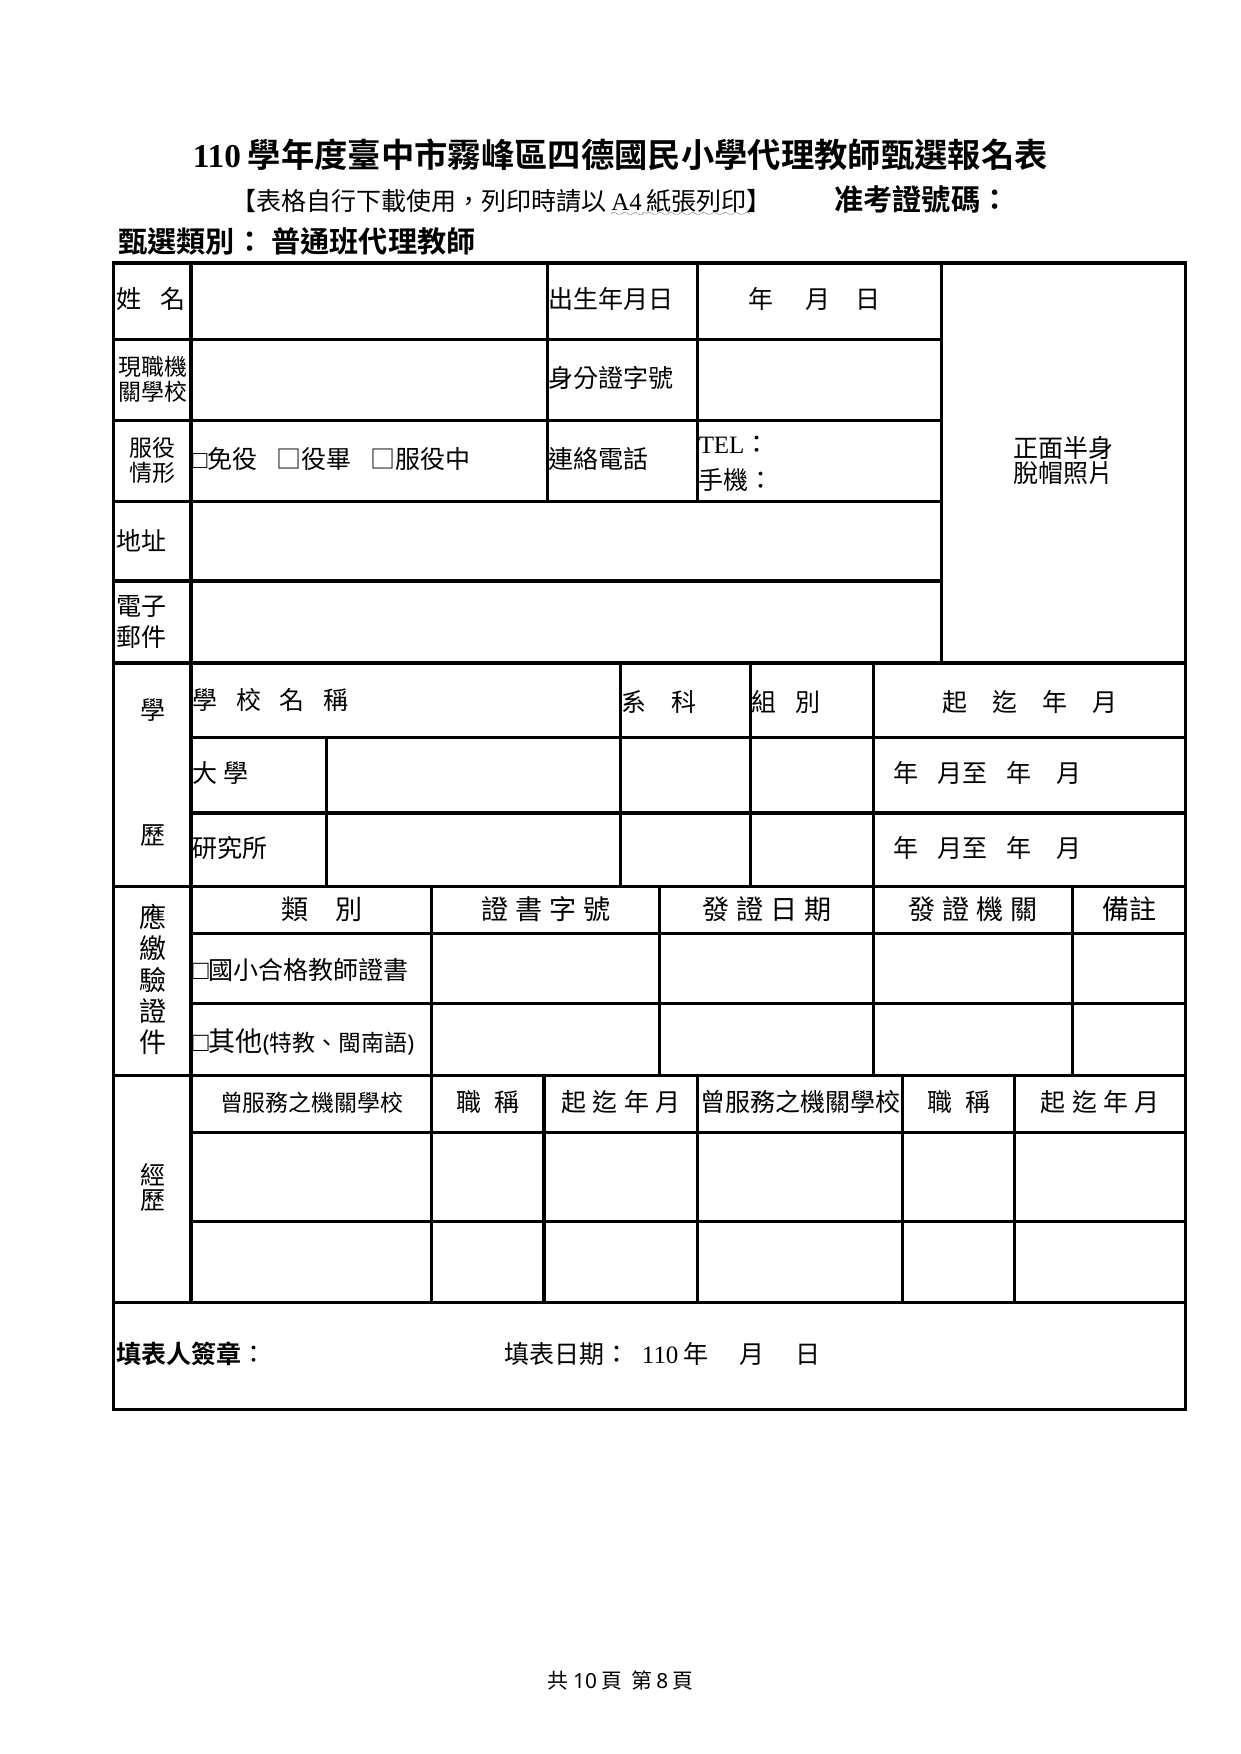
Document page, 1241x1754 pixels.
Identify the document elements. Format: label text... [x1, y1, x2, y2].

text 甄選類別： 普通班代理教師 [118, 219, 1122, 261]
table_cell [752, 815, 872, 885]
table_cell [433, 1134, 542, 1220]
table_cell 身分證字號 [549, 341, 696, 419]
table_cell 備註 [1074, 888, 1184, 932]
table_cell [1016, 1134, 1184, 1220]
table_cell [622, 815, 749, 885]
table_cell 曾服務之機關學校 [699, 1077, 901, 1131]
table_cell [875, 1005, 1071, 1074]
table_header 姓 名 [115, 265, 189, 338]
table_cell [433, 1005, 658, 1074]
table_cell 系 科 [622, 665, 749, 736]
table_header 出生年月日 [549, 265, 696, 338]
table_cell [661, 1005, 872, 1074]
table_header 正面半身 脫帽照片 [943, 265, 1184, 661]
table_cell 起 迄 年 月 [875, 665, 1184, 736]
text 【表格自行下載使用，列印時請以A4紙張列印】 准考證號碼： [118, 177, 1122, 219]
table_cell [328, 815, 619, 885]
table_cell 組 別 [752, 665, 872, 736]
table_cell 大 學 [193, 739, 325, 811]
table_cell [661, 935, 872, 1002]
table_cell 類 別 [193, 888, 430, 932]
table_cell [904, 1134, 1013, 1220]
table_cell 現職機關學校 [115, 341, 189, 419]
table_cell □國小合格教師證書 [193, 935, 430, 1002]
table_cell 發 證 機 關 [875, 888, 1071, 932]
table_cell 服役 情形 [115, 422, 189, 500]
table_cell 年 月至 年 月 [875, 815, 1184, 885]
table_cell 職 稱 [904, 1077, 1013, 1131]
table_cell 證 書 字 號 [433, 888, 658, 932]
table_cell [193, 503, 940, 579]
table_cell [622, 739, 749, 811]
table_cell 發 證 日 期 [661, 888, 872, 932]
table_cell 學 歷 [115, 665, 189, 885]
table_cell □免役 □役畢 □服役中 [193, 422, 546, 500]
table_cell TEL： 手機： [699, 422, 940, 500]
table_cell 應 繳 驗 證 件 [115, 888, 189, 1074]
table_cell 學 校 名 稱 [193, 665, 619, 736]
table_cell 連絡電話 [549, 422, 696, 500]
table_cell [193, 341, 546, 419]
table_cell [875, 935, 1071, 1002]
table_cell 填表人簽章： 填表日期： 110年 月 日 [115, 1304, 1184, 1407]
text 110學年度臺中市霧峰區四德國民小學代理教師甄選報名表 [118, 128, 1122, 177]
table_cell 年 月至 年 月 [875, 739, 1184, 811]
table_cell [752, 739, 872, 811]
table_cell 起 迄 年 月 [546, 1077, 696, 1131]
table_cell 地址 [115, 503, 189, 579]
table_cell 起 迄 年 月 [1016, 1077, 1184, 1131]
table_cell [193, 1223, 430, 1301]
table_cell [699, 1223, 901, 1301]
table_cell [699, 1134, 901, 1220]
table_cell [433, 935, 658, 1002]
table_cell [1074, 935, 1184, 1002]
table_cell [699, 341, 940, 419]
table_header 年 月 日 [699, 265, 940, 338]
table_cell [546, 1134, 696, 1220]
table_cell 電子郵件 [115, 583, 189, 661]
table_cell [904, 1223, 1013, 1301]
table_cell 研究所 [193, 815, 325, 885]
table_header [193, 265, 546, 338]
table_cell [546, 1223, 696, 1301]
table_cell [1074, 1005, 1184, 1074]
table_cell [1016, 1223, 1184, 1301]
table_cell 職 稱 [433, 1077, 542, 1131]
table_cell 曾服務之機關學校 [193, 1077, 430, 1131]
table_cell [433, 1223, 542, 1301]
table_cell [193, 583, 940, 661]
table_cell [193, 1134, 430, 1220]
table_cell □其他(特教、閩南語) [193, 1005, 430, 1074]
table_cell [328, 739, 619, 811]
table_cell 經 歷 [115, 1077, 189, 1301]
